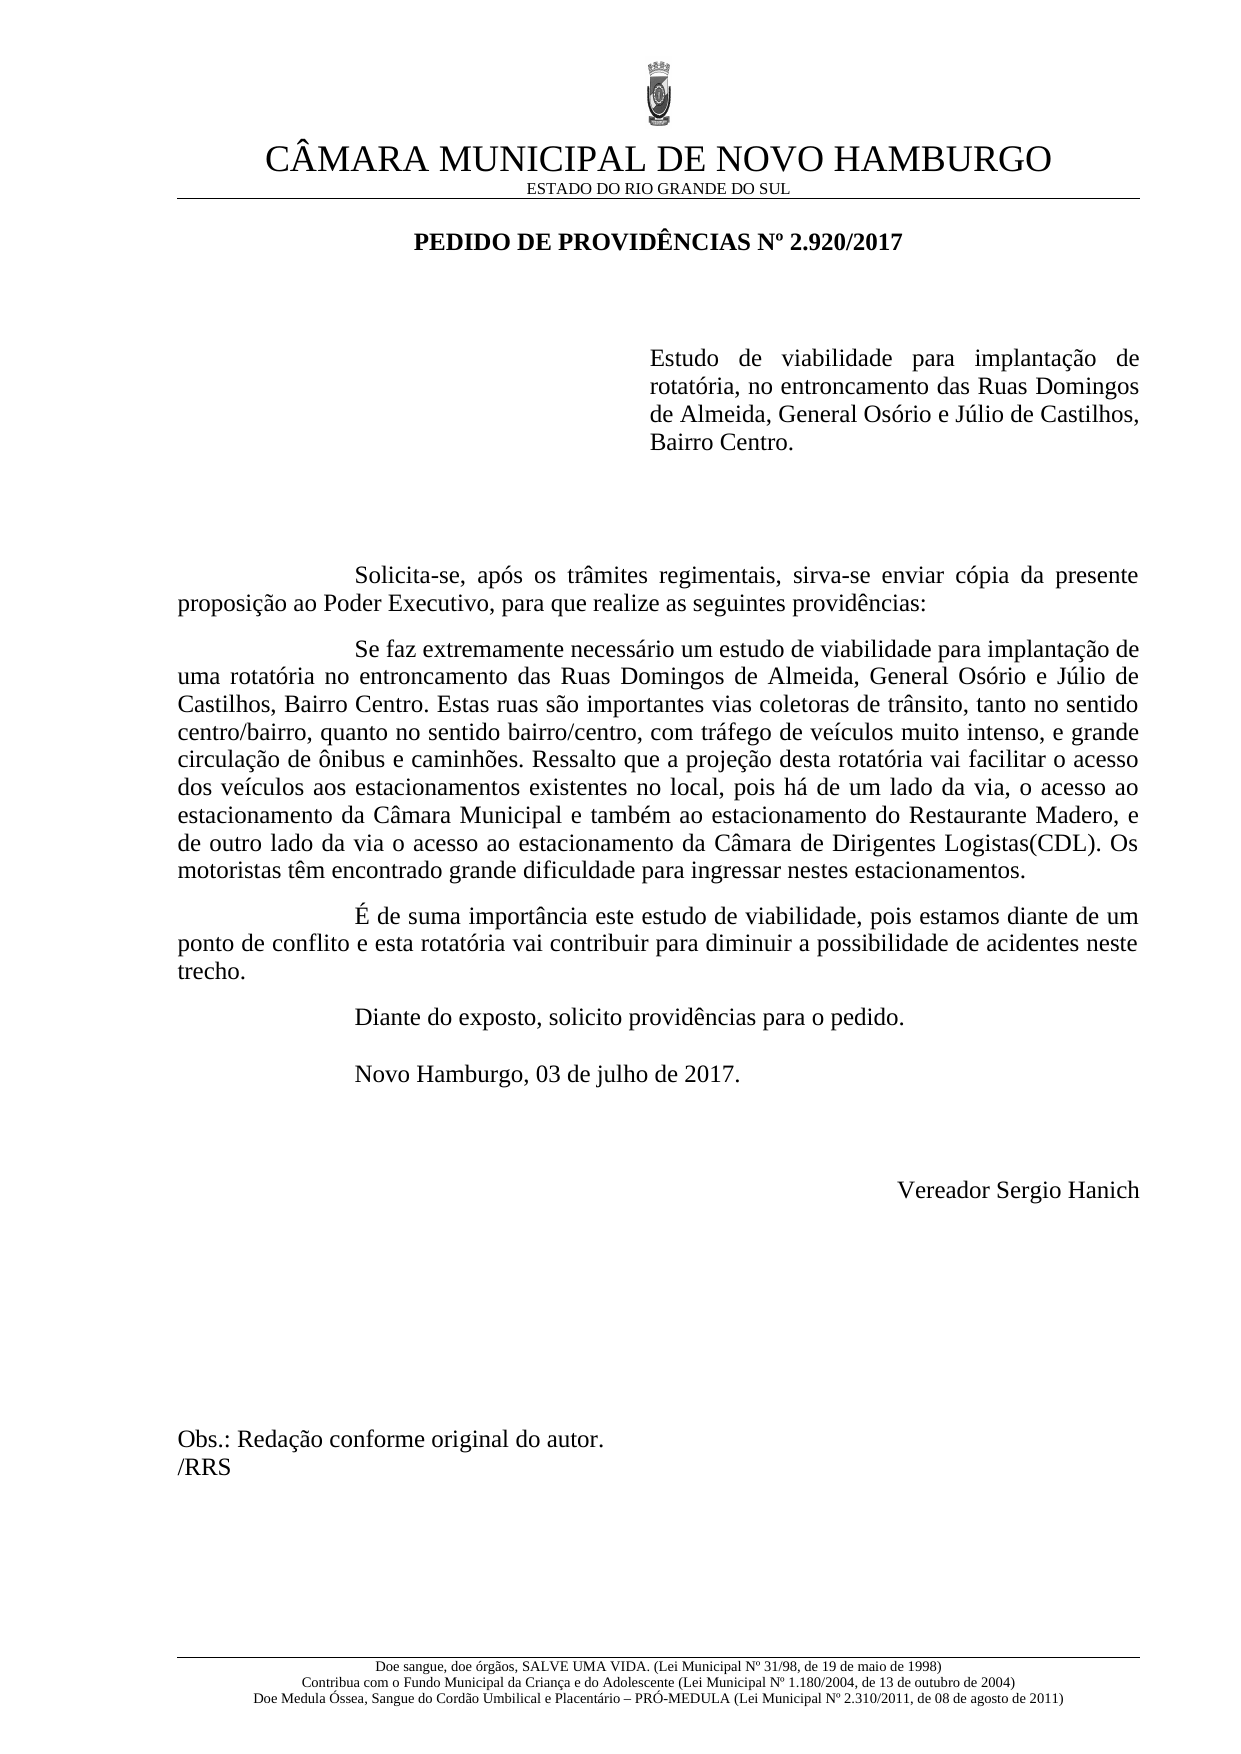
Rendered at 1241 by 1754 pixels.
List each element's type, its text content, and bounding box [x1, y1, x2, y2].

text Diante do exposto, solicito providências para o pedido. [177, 1003, 1140, 1030]
text /RRS [177, 1453, 1140, 1481]
text Se faz extremamente necessário um estudo de viabilidade para implantação de uma rotatória no entroncamento das Ruas Domingos de Almeida, General Osório e Júlio de Castilhos, Bairro Centro. Estas ruas são importantes vias coletoras de trânsito, tanto no sentido centro/bairro, quanto no sentido bairro/centro, com tráfego de veículos muito intenso, e grande circulação de ônibus e caminhões. Ressalto que a projeção desta rotatória vai facilitar o acesso dos veículos aos estacionamentos existentes no local, pois há de um lado da via, o acesso ao estacionamento da Câmara Municipal e também ao estacionamento do Restaurante Madero, e de outro lado da via o acesso ao estacionamento da Câmara de Dirigentes Logistas(CDL). Os motoristas têm encontrado grande dificuldade para ingressar nestes estacionamentos. [177, 635, 1140, 884]
text Estudo de viabilidade para implantação de rotatória, no entroncamento das Ruas Domingos de Almeida, General Osório e Júlio de Castilhos, Bairro Centro. [649, 344, 1140, 455]
text Novo Hamburgo, 03 de julho de 2017. [177, 1060, 1140, 1088]
text Solicita-se, após os trâmites regimentais, sirva-se enviar cópia da presente proposição ao Poder Executivo, para que realize as seguintes providências: [177, 562, 1140, 617]
text Vereador Sergio Hanich [177, 1176, 1140, 1204]
text PEDIDO DE PROVIDÊNCIAS Nº 2.920/2017 [177, 228, 1140, 256]
text Obs.: Redação conforme original do autor. [177, 1426, 1140, 1453]
text É de suma importância este estudo de viabilidade, pois estamos diante de um ponto de conflito e esta rotatória vai contribuir para diminuir a possibilidade de acidentes neste trecho. [177, 902, 1140, 985]
